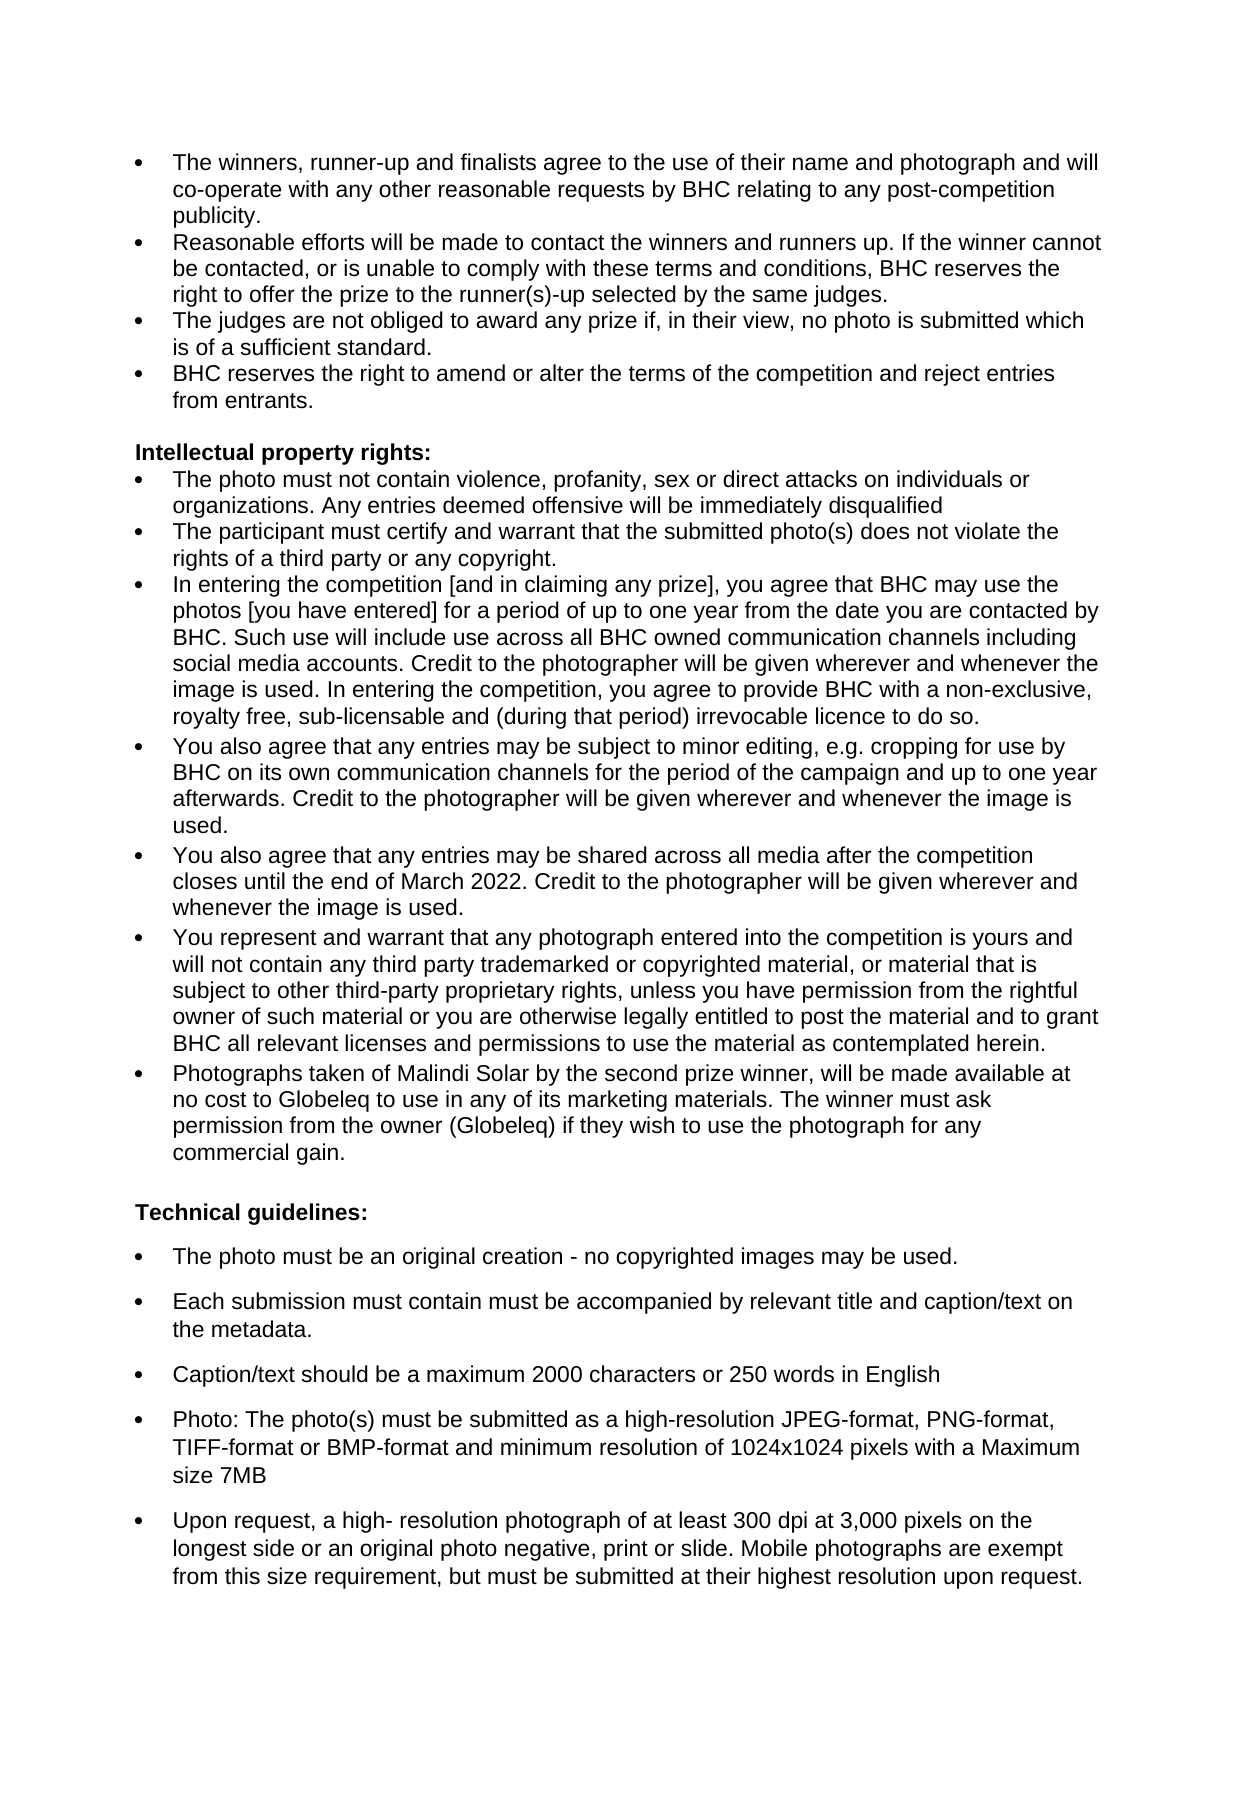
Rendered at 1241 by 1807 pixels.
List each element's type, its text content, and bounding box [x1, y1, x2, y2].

list Photographs taken of Malindi Solar by the second prize winner, will be made available at no cost to Globeleq to use in any of its marketing materials. The winner must ask permission from the owner (Globeleq) if they wish to use the photograph for any commercial gain. [135, 1059, 1102, 1165]
list You also agree that any entries may be subject to minor editing, e.g. cropping for use by BHC on its own communication channels for the period of the campaign and up to one year afterwards. Credit to the photographer will be given wherever and whenever the image is used. [135, 733, 1102, 838]
list Upon request, a high- resolution photograph of at least 300 dpi at 3,000 pixels on the longest side or an original photo negative, print or slide. Mobile photographs are exempt from this size requirement, but must be submitted at their highest resolution upon request. [135, 1507, 1102, 1589]
list In entering the competition [and in claiming any prize], you agree that BHC may use the photos [you have entered] for a period of up to one year from the date you are contacted by BHC. Such use will include use across all BHC owned communication channels including social media accounts. Credit to the photographer will be given wherever and whenever the image is used. In entering the competition, you agree to provide BHC with a non-exclusive, royalty free, sub-licensable and (during that period) irrevocable licence to do so. [135, 571, 1102, 729]
list The photo must not contain violence, profanity, sex or direct attacks on individuals or organizations. Any entries deemed offensive will be immediately disqualified [135, 466, 1102, 518]
list Photo: The photo(s) must be submitted as a high-resolution JPEG-format, PNG-format, TIFF-format or BMP-format and minimum resolution of 1024x1024 pixels with a Maximum size 7MB [135, 1406, 1102, 1488]
list The photo must be an original creation - no copyrighted images may be used. [135, 1243, 1102, 1269]
list Each submission must contain must be accompanied by relevant title and caption/text on the metadata. [135, 1288, 1102, 1342]
list You also agree that any entries may be shared across all media after the competition closes until the end of March 2022. Credit to the photographer will be given wherever and whenever the image is used. [135, 842, 1102, 921]
list The judges are not obliged to award any prize if, in their view, no photo is submitted which is of a sufficient standard. [135, 307, 1102, 360]
list The winners, runner-up and finalists agree to the use of their name and photograph and will co-operate with any other reasonable requests by BHC relating to any post-competition publicity. [135, 149, 1102, 228]
list Caption/text should be a maximum 2000 characters or 250 words in English [135, 1361, 1102, 1387]
list The participant must certify and warrant that the submitted photo(s) does not violate the rights of a third party or any copyright. [135, 518, 1102, 571]
list Reasonable efforts will be made to contact the winners and runners up. If the winner cannot be contacted, or is unable to comply with these terms and conditions, BHC reserves the right to offer the prize to the runner(s)-up selected by the same judges. [135, 228, 1102, 307]
list You represent and warrant that any photograph entered into the competition is yours and will not contain any third party trademarked or copyrighted material, or material that is subject to other third-party proprietary rights, unless you have permission from the rightful owner of such material or you are otherwise legally entitled to post the material and to grant BHC all relevant licenses and permissions to use the material as contemplated herein. [135, 924, 1102, 1056]
text Technical guidelines: [135, 1198, 1102, 1225]
text Intellectual property rights: [135, 439, 1102, 466]
list BHC reserves the right to amend or alter the terms of the competition and reject entries from entrants. [135, 360, 1102, 413]
